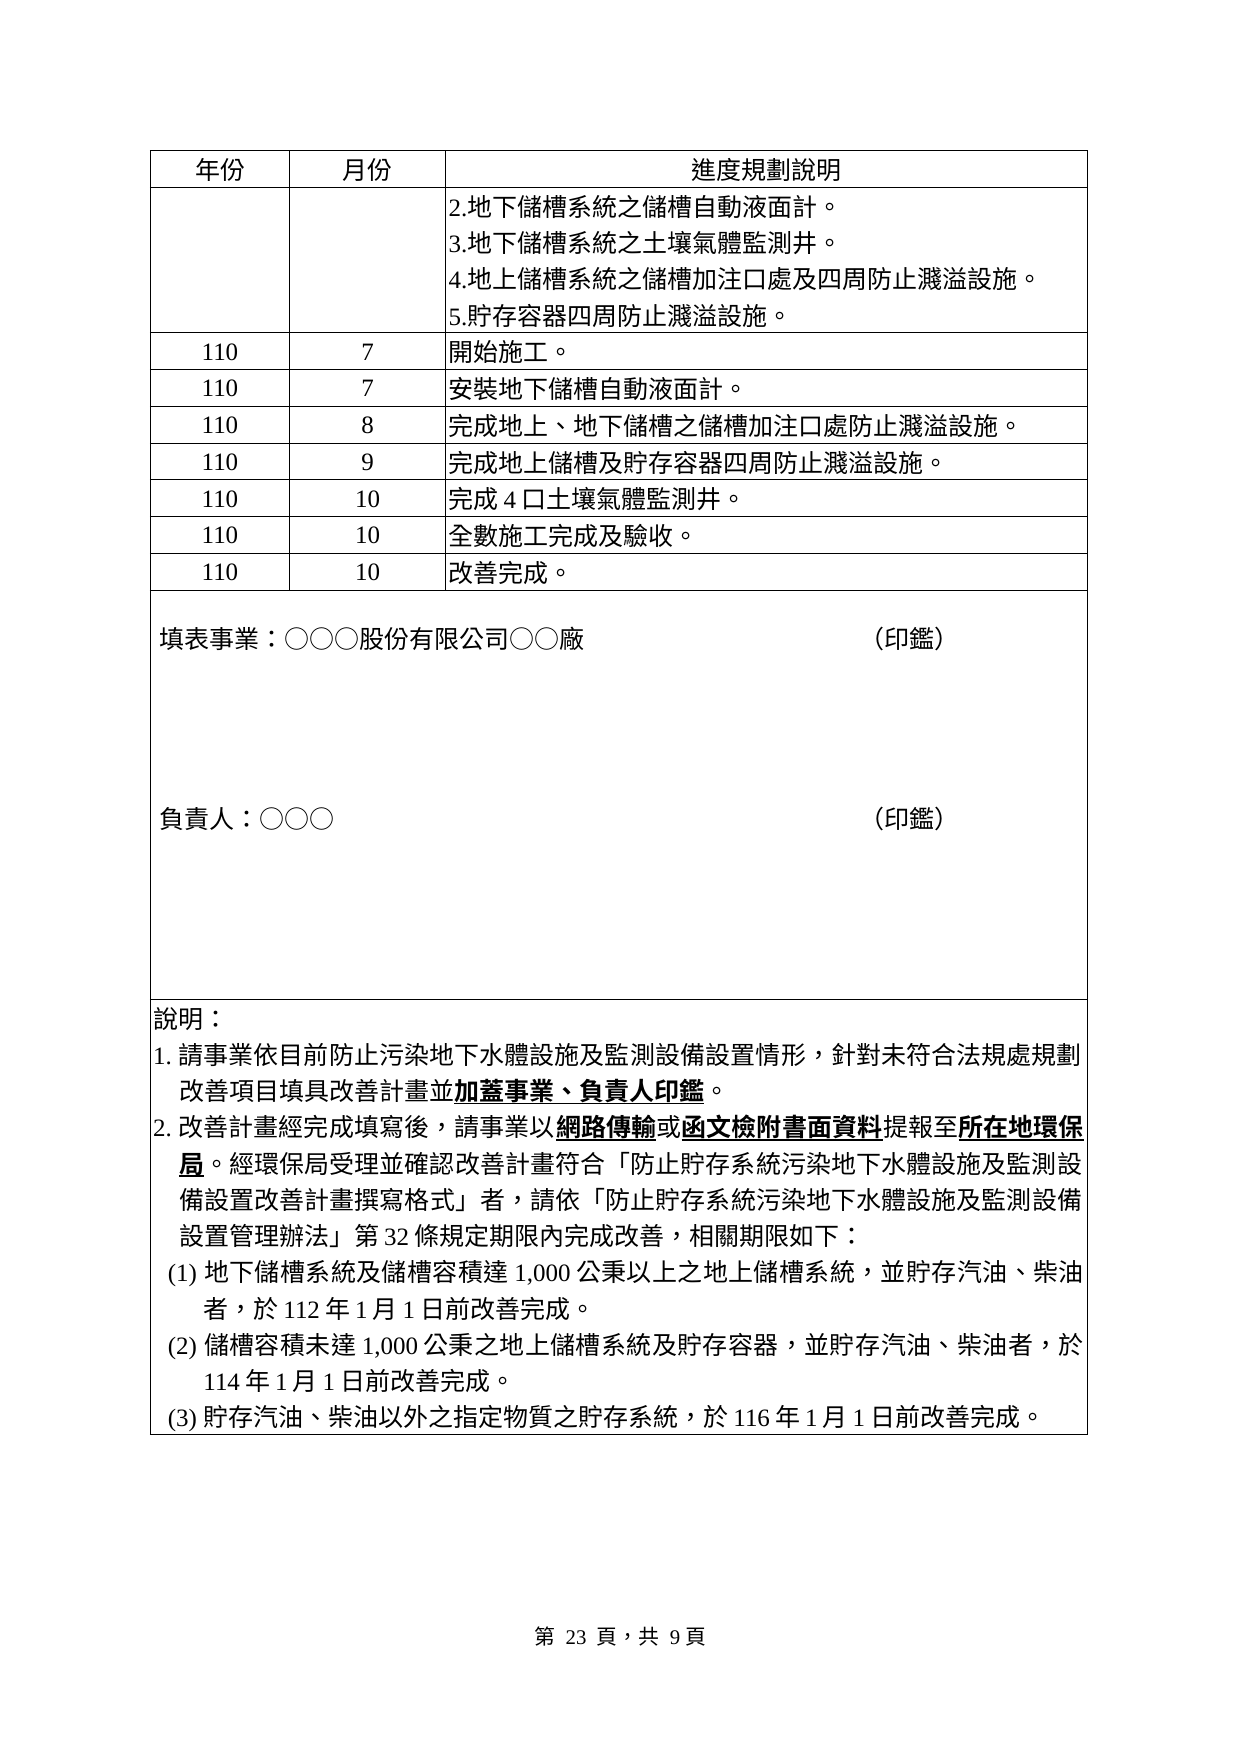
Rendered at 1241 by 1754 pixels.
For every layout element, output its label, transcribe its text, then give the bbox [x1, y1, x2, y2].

table_cell 10 [290, 517, 445, 553]
table_cell 7 [290, 333, 445, 369]
table_cell 說明： 1. 請事業依目前防止污染地下水體設施及監測設備設置情形，針對未符合法規處規劃改善項目填具改善計畫並加蓋事業、負責人印鑑。 2. 改善計畫經完成填寫後，請事業以網路傳輸或函文檢附書面資料提報至所在地環保局。經環保局受理並確認改善計畫符合「防止貯存系統污染地下水體設施及監測設備設置改善計畫撰寫格式」者，請依「防止貯存系統污染地下水體設施及監測設備設置管理辦法」第32條規定期限內完成改善，相關期限如下： (1) 地下儲槽系統及儲槽容積達1,000公秉以上之地上儲槽系統，並貯存汽油、柴油者，於112年1月1日前改善完成。 (2) 儲槽容積未達1,000公秉之地上儲槽系統及貯存容器，並貯存汽油、柴油者，於114年1月1日前改善完成。 (3) 貯存汽油、柴油以外之指定物質之貯存系統，於116年1月1日前改善完成。 [151, 1000, 1087, 1434]
table_cell 完成地上、地下儲槽之儲槽加注口處防止濺溢設施。 [446, 407, 1087, 443]
table_cell 7 [290, 370, 445, 406]
table_cell 110 [151, 333, 289, 369]
table_cell 110 [151, 480, 289, 516]
table_cell 110 [151, 444, 289, 479]
table_cell 改善完成。 [446, 554, 1087, 590]
table_cell 開始施工。 [446, 333, 1087, 369]
table_cell 完成地上儲槽及貯存容器四周防止濺溢設施。 [446, 444, 1087, 479]
table_cell 110 [151, 517, 289, 553]
table_header 月份 [290, 151, 445, 187]
table_cell 8 [290, 407, 445, 443]
table_cell 安裝地下儲槽自動液面計。 [446, 370, 1087, 406]
table_cell 完成4口土壤氣體監測井。 [446, 480, 1087, 516]
table_cell 10 [290, 480, 445, 516]
table_cell 全數施工完成及驗收。 [446, 517, 1087, 553]
table_cell 110 [151, 407, 289, 443]
table_cell 2.地下儲槽系統之儲槽自動液面計。 3.地下儲槽系統之土壤氣體監測井。 4.地上儲槽系統之儲槽加注口處及四周防止濺溢設施。 5.貯存容器四周防止濺溢設施。 [446, 188, 1087, 332]
table_header 年份 [151, 151, 289, 187]
table_cell 110 [151, 370, 289, 406]
table_cell 10 [290, 554, 445, 590]
table_cell 110 [151, 554, 289, 590]
table_cell [151, 188, 289, 332]
table_cell [290, 188, 445, 332]
table_cell 9 [290, 444, 445, 479]
table_header 進度規劃說明 [446, 151, 1087, 187]
table_header 填表事業：○○○股份有限公司○○廠 （印鑑） 負責人：○○○ （印鑑） [151, 591, 1087, 999]
